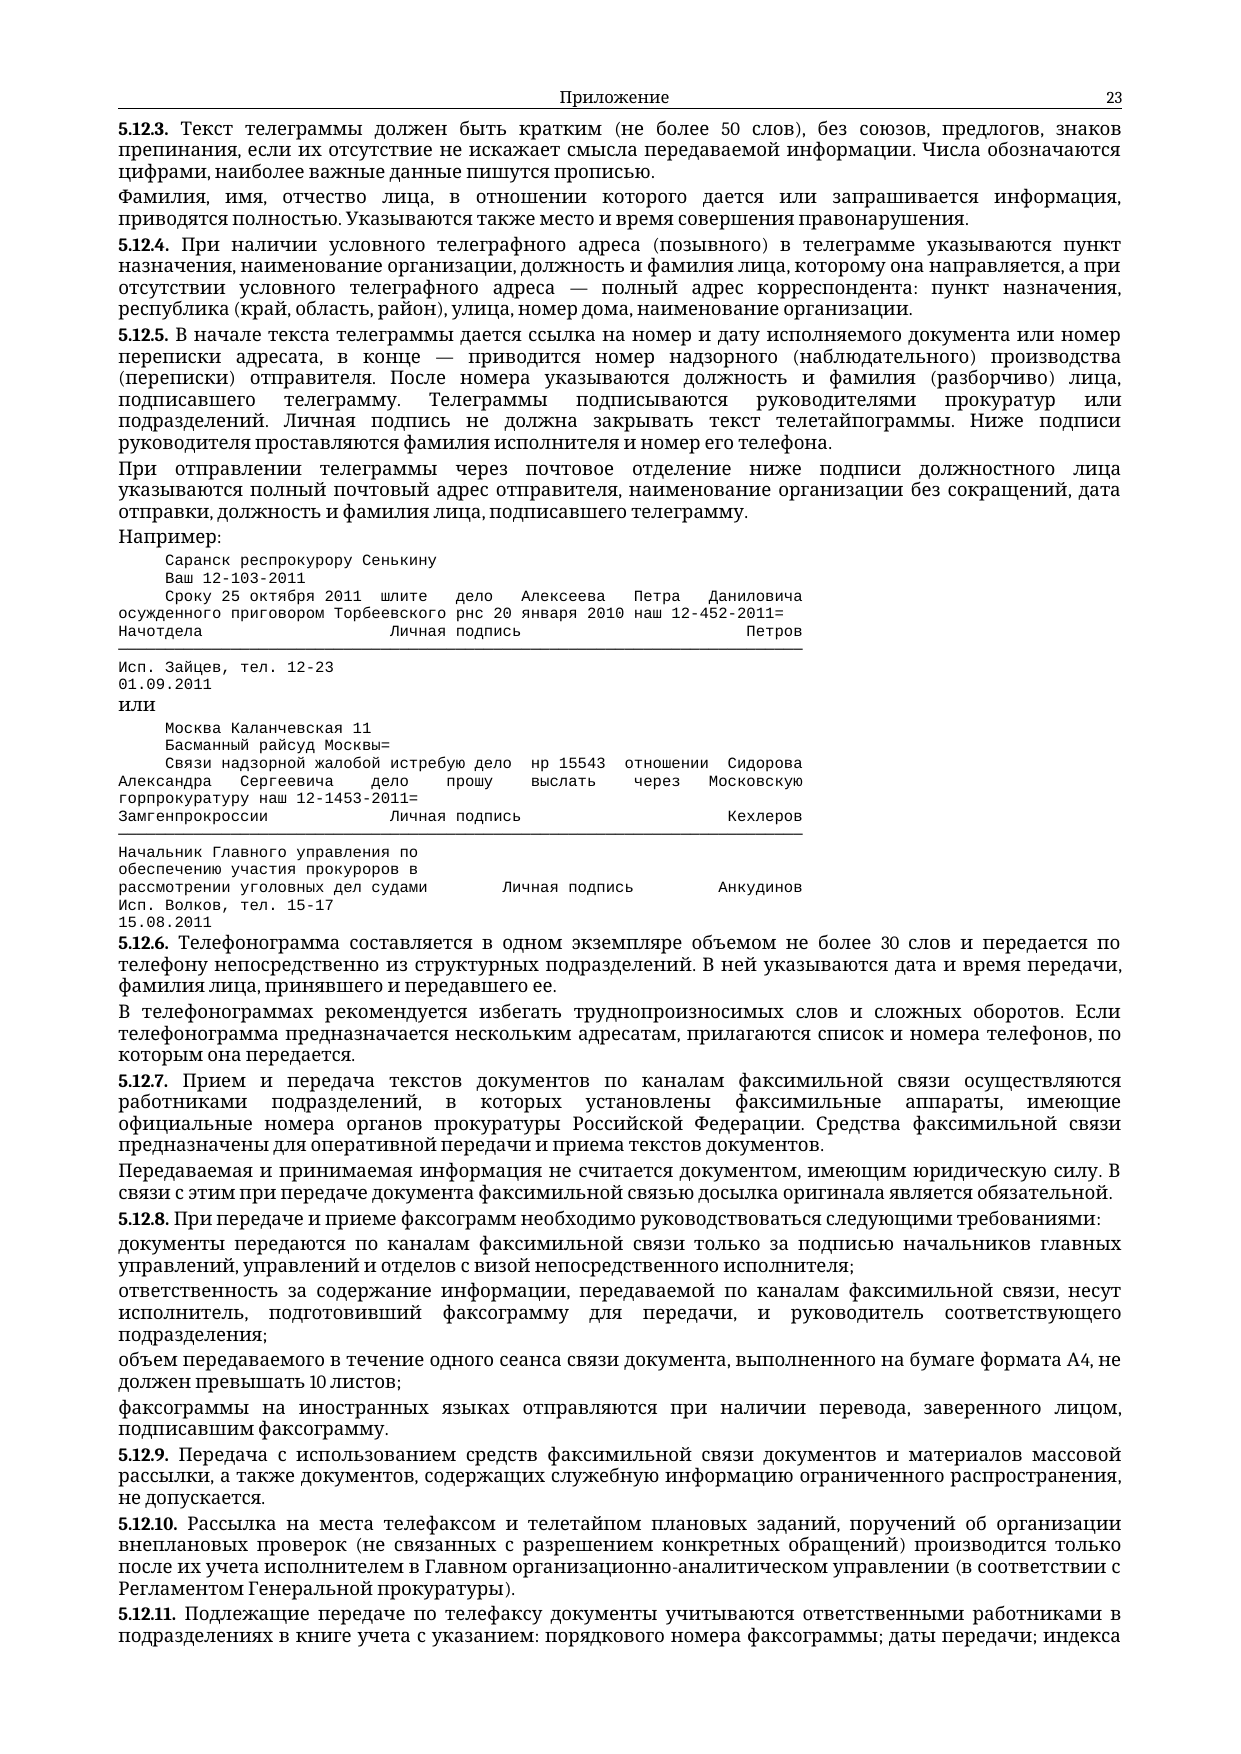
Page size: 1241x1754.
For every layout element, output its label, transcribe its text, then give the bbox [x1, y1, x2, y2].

text 5.12.6. Телефонограмма составляется в одном экземпляре объемом не более 30 слов и передается по телефону непосредственно из структурных подразделений. В ней указываются дата и время передачи, фамилия лица, принявшего и передавшего ее. [118, 933, 1122, 997]
text Ваш 12-103-2011 [118, 570, 1122, 588]
text Передаваемая и принимаемая информация не считается документом, имеющим юридическую силу. В связи с этим при передаче документа факсимильной связью досылка оригинала является обязательной. [118, 1161, 1122, 1204]
text 5.12.11. Подлежащие передаче по телефаксу документы учитываются ответственными работниками в подразделениях в книге учета с указанием: порядкового номера факсограммы; даты передачи; индекса [118, 1604, 1122, 1647]
text Москва Каланчевская 11 [118, 720, 1122, 738]
text ответственность за содержание информации, передаваемой по каналам факсимильной связи, несут исполнитель, подготовивший факсограмму для передачи, и руководитель соответствующего подразделения; [118, 1281, 1122, 1346]
text осужденного приговором Торбеевского рнс 20 января 2010 наш 12-452-2011= [118, 606, 1122, 623]
text 5.12.8. При передаче и приеме факсограмм необходимо руководствоваться следующими требованиями: [118, 1208, 1122, 1229]
text Басманный райсуд Москвы= [118, 738, 1122, 756]
text объем передаваемого в течение одного сеанса связи документа, выполненного на бумаге формата А4, не должен превышать 10 листов; [118, 1350, 1122, 1393]
text горпрокуратуру наш 12-1453-2011= [118, 791, 1122, 809]
text 5.12.7. Прием и передача текстов документов по каналам факсимильной связи осуществляются работниками подразделений, в которых установлены факсимильные аппараты, имеющие официальные номера органов прокуратуры Российской Федерации. Средства факсимильной связи предназначены для оперативной передачи и приема текстов документов. [118, 1070, 1122, 1157]
text 5.12.5. В начале текста телеграммы дается ссылка на номер и дату исполняемого документа или номер переписки адресата, в конце — приводится номер надзорного (наблюдательного) производства (переписки) отправителя. После номера указываются должность и фамилия (разборчиво) лица, подписавшего телеграмму. Телеграммы подписываются руководителями прокуратур или подразделений. Личная подпись не должна закрывать текст телетайпограммы. Ниже подписи руководителя проставляются фамилия исполнителя и номер его телефона. [118, 324, 1122, 454]
text или [118, 694, 1122, 716]
text Начотдела Личная подпись Петров [118, 623, 1122, 641]
text Замгенпрокроссии Личная подпись Кехлеров [118, 809, 1122, 826]
text Саранск респрокурору Сенькину [118, 553, 1122, 570]
text Фамилия, имя, отчество лица, в отношении которого дается или запрашивается информация, приводятся полностью. Указываются также место и время совершения правонарушения. [118, 187, 1122, 230]
text В телефонограммах рекомендуется избегать труднопроизносимых слов и сложных оборотов. Если телефонограмма предназначается нескольким адресатам, прилагаются список и номера телефонов, по которым она передается. [118, 1001, 1122, 1066]
text документы передаются по каналам факсимильной связи только за подписью начальников главных управлений, управлений и отделов с визой непосредственного исполнителя; [118, 1234, 1122, 1277]
text ───────────────────────────────────────────────────────────────────────── [118, 641, 1122, 659]
text Начальник Главного управления по [118, 844, 1122, 862]
text Например: [118, 527, 1122, 548]
text ───────────────────────────────────────────────────────────────────────── [118, 826, 1122, 844]
text факсограммы на иностранных языках отправляются при наличии перевода, заверенного лицом, подписавшим факсограмму. [118, 1397, 1122, 1440]
text 15.08.2011 [118, 915, 1122, 933]
text 5.12.3. Текст телеграммы должен быть кратким (не более 50 слов), без союзов, предлогов, знаков препинания, если их отсутствие не искажает смысла передаваемой информации. Числа обозначаются цифрами, наиболее важные данные пишутся прописью. [118, 118, 1122, 183]
text 5.12.4. При наличии условного телеграфного адреса (позывного) в телеграмме указываются пункт назначения, наименование организации, должность и фамилия лица, которому она направляется, а при отсутствии условного телеграфного адреса — полный адрес корреспондента: пункт назначения, республика (край, область, район), улица, номер дома, наименование организации. [118, 234, 1122, 320]
text 01.09.2011 [118, 677, 1122, 694]
text обеспечению участия прокуроров в [118, 862, 1122, 879]
text Александра Сергеевича дело прошу выслать через Московскую [118, 773, 1122, 791]
text При отправлении телеграммы через почтовое отделение ниже подписи должностного лица указываются полный почтовый адрес отправителя, наименование организации без сокращений, дата отправки, должность и фамилия лица, подписавшего телеграмму. [118, 458, 1122, 523]
text Исп. Зайцев, тел. 12-23 [118, 659, 1122, 677]
text Сроку 25 октября 2011 шлите дело Алексеева Петра Даниловича [118, 588, 1122, 606]
text Связи надзорной жалобой истребую дело нр 15543 отношении Сидорова [118, 756, 1122, 773]
text Исп. Волков, тел. 15-17 [118, 897, 1122, 915]
text рассмотрении уголовных дел судами Личная подпись Анкудинов [118, 879, 1122, 897]
text 5.12.9. Передача с использованием средств факсимильной связи документов и материалов массовой рассылки, а также документов, содержащих служебную информацию ограниченного распространения, не допускается. [118, 1444, 1122, 1509]
text 5.12.10. Рассылка на места телефаксом и телетайпом плановых заданий, поручений об организации внеплановых проверок (не связанных с разрешением конкретных обращений) производится только после их учета исполнителем в Главном организационно-аналитическом управлении (в соответствии с Регламентом Генеральной прокуратуры). [118, 1513, 1122, 1599]
